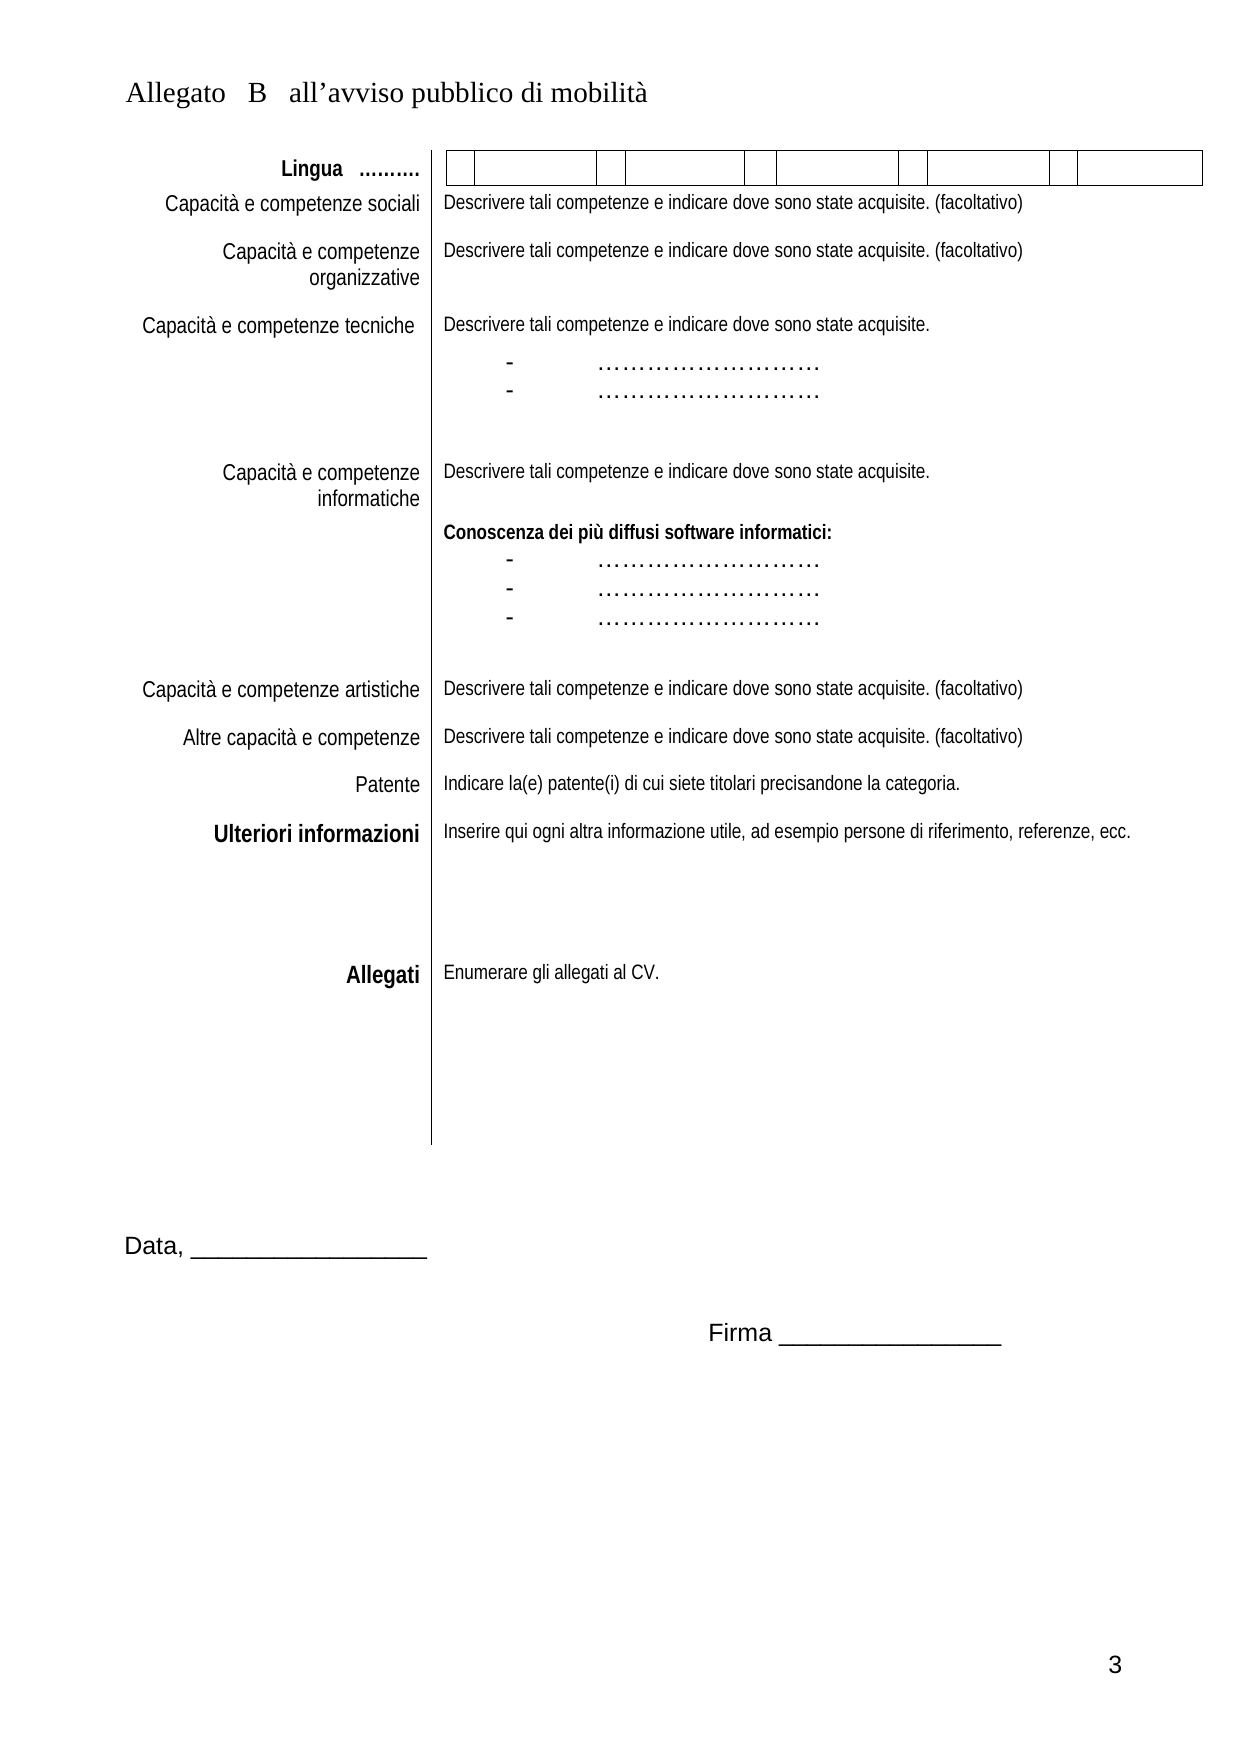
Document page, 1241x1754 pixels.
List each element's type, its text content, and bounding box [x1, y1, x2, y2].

table_cell Ulteriori informazioni [118, 815, 431, 852]
table_cell [432, 993, 1202, 1145]
text Firma ________________ [640, 1318, 1122, 1346]
table_cell [118, 659, 431, 672]
table_cell Descrivere tali competenze e indicare dove sono state acquisite. (facoltativo) [432, 719, 1202, 754]
table_cell Capacità e competenze artistiche [118, 672, 431, 706]
table_cell [118, 802, 431, 815]
table_cell Descrivere tali competenze e indicare dove sono state acquisite. [432, 308, 1202, 342]
table_cell [118, 442, 431, 455]
table_cell [432, 706, 1202, 719]
table_cell [432, 754, 1202, 767]
table_cell [1078, 151, 1202, 185]
table_cell [475, 151, 596, 185]
table_cell [928, 151, 1049, 185]
table_cell Altre capacità e competenze [118, 719, 431, 754]
table_cell [432, 659, 1202, 672]
table_cell [118, 295, 431, 308]
table_cell [118, 342, 431, 442]
table_cell [118, 943, 431, 956]
table_cell [777, 151, 898, 185]
table_cell Inserire qui ogni altra informazione utile, ad esempio persone di riferimento, referenze, ecc. [432, 815, 1202, 852]
table_cell [118, 852, 431, 908]
table_cell Indicare la(e) patente(i) di cui siete titolari precisandone la categoria. [432, 767, 1202, 802]
table_cell Enumerare gli allegati al CV. [432, 956, 1202, 993]
table_cell Conoscenza dei più diffusi software informatici: ……………………… ……………………… ……………………… [432, 516, 1202, 658]
text Data, _________________ [124, 1231, 1122, 1260]
table_cell [118, 516, 431, 658]
table_cell [432, 220, 1202, 233]
table_cell Capacità e competenze tecniche [118, 308, 431, 342]
table_cell [118, 706, 431, 719]
table_cell [118, 993, 431, 1145]
table_cell Descrivere tali competenze e indicare dove sono state acquisite. (facoltativo) [432, 234, 1202, 294]
table_cell [1050, 151, 1077, 185]
table_cell [432, 442, 1202, 455]
table_cell [432, 150, 446, 185]
table_cell [447, 151, 474, 185]
table_cell [432, 295, 1202, 308]
table_cell Allegati [118, 956, 431, 993]
table_cell [626, 151, 744, 185]
table_cell [432, 852, 1202, 908]
table_cell [118, 754, 431, 767]
table_cell ……………………… ……………………… [432, 342, 1202, 442]
table_cell Descrivere tali competenze e indicare dove sono state acquisite. [432, 455, 1202, 516]
table_cell Capacità e competenze sociali [118, 185, 431, 220]
table_cell [118, 220, 431, 233]
table_cell Lingua ………. [118, 150, 431, 185]
table_cell Capacità e competenze organizzative [118, 234, 431, 294]
table_cell [432, 802, 1202, 815]
table_cell Descrivere tali competenze e indicare dove sono state acquisite. (facoltativo) [432, 185, 1202, 220]
table_cell Descrivere tali competenze e indicare dove sono state acquisite. (facoltativo) [432, 672, 1202, 706]
table_cell Capacità e competenze informatiche [118, 455, 431, 516]
table_cell Patente [118, 767, 431, 802]
table_cell [118, 908, 431, 943]
table_cell [597, 151, 625, 185]
table_cell [432, 943, 1202, 956]
table_cell [745, 151, 776, 185]
table_cell [432, 908, 1202, 943]
table_cell [899, 151, 927, 185]
